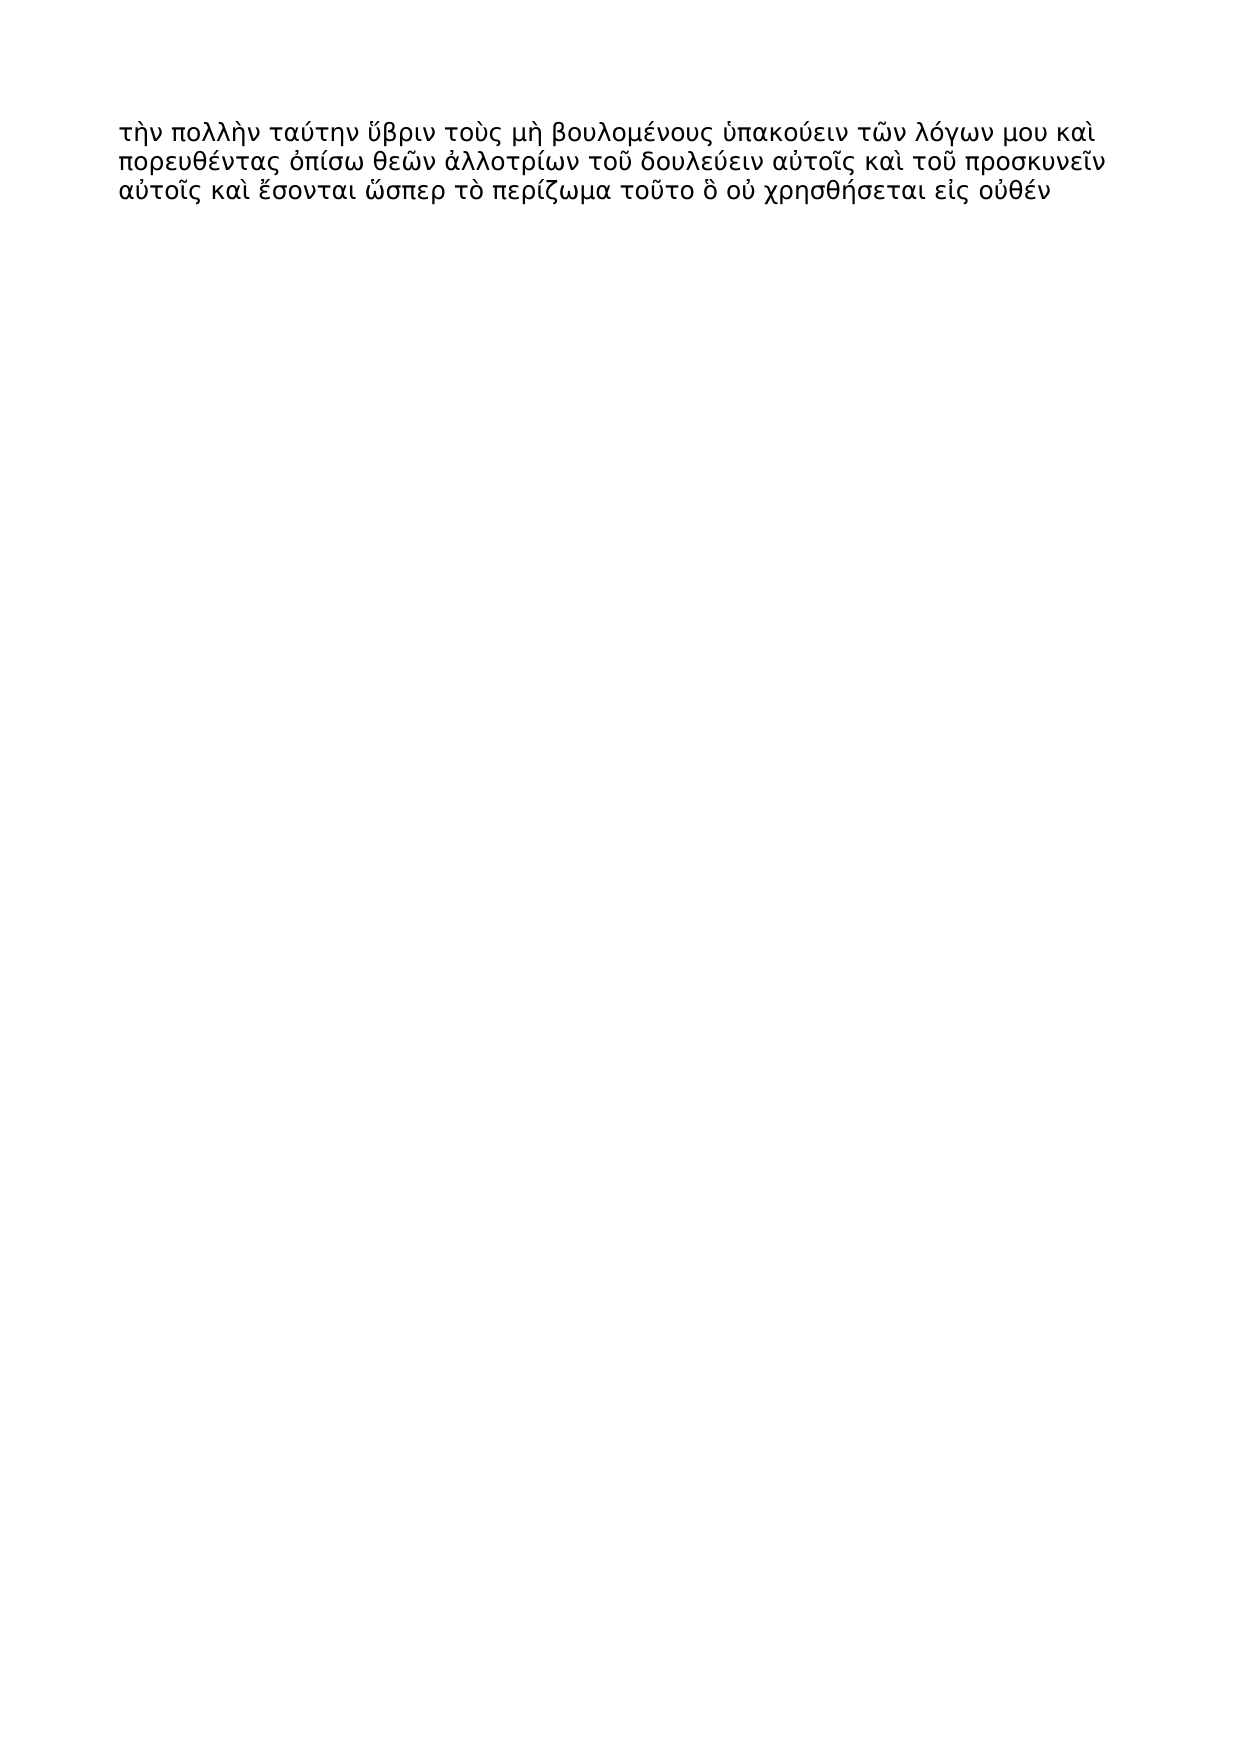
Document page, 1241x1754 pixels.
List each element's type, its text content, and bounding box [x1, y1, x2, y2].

text τὴν πολλὴν ταύτην ὕβριν τοὺς μὴ βουλομένους ὑπακούειν τῶν λόγων μου καὶ πορευθέντας ὀπίσω θεῶν ἀλλοτρίων τοῦ δουλεύειν αὐτοῖς καὶ τοῦ προσκυνεῖν αὐτοῖς καὶ ἔσονται ὥσπερ τὸ περίζωμα τοῦτο ὃ οὐ χρησθήσεται εἰς οὐθέν [118, 118, 1122, 206]
